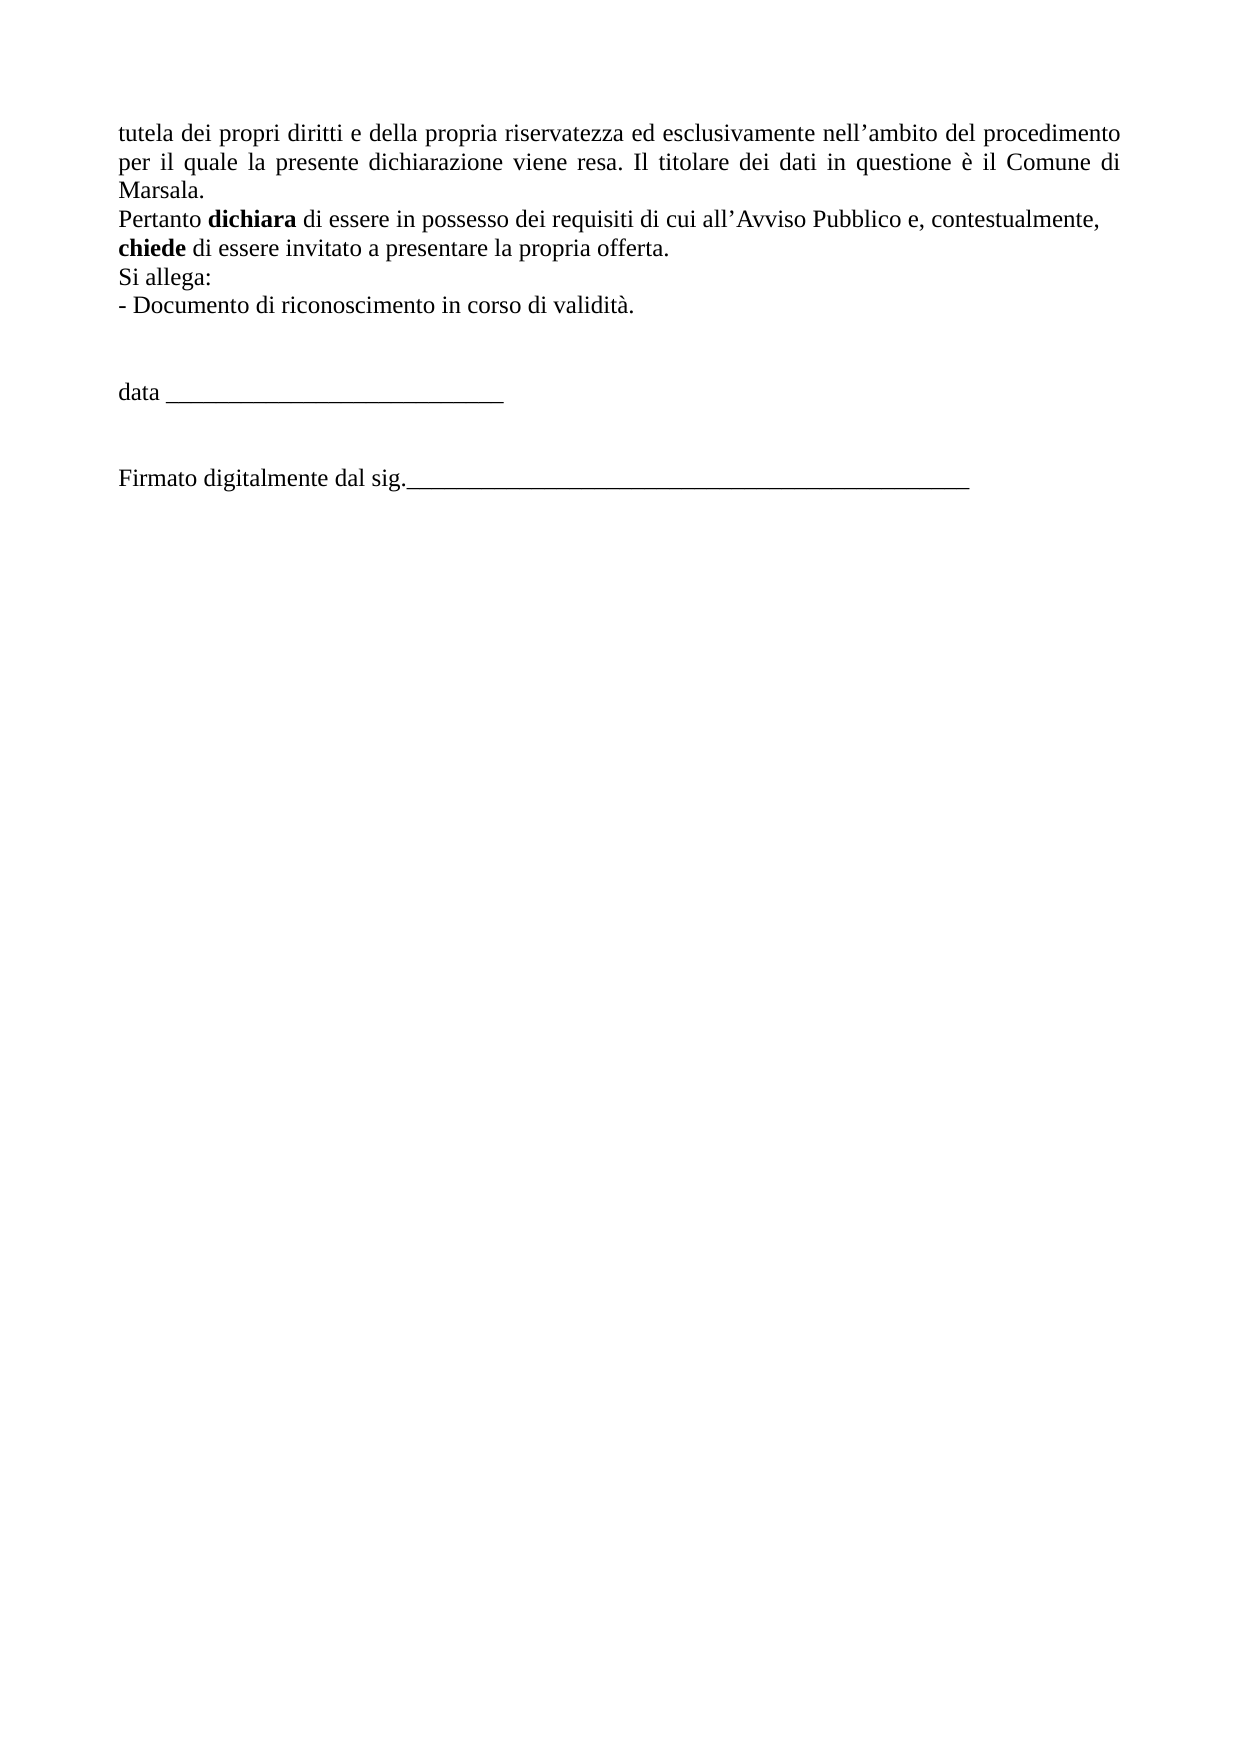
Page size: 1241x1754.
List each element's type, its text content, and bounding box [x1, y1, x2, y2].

text - Documento di riconoscimento in corso di validità. [118, 291, 1122, 319]
text Pertanto dichiara di essere in possesso dei requisiti di cui all’Avviso Pubblico e, contestualmente, chiede di essere invitato a presentare la propria offerta. [118, 204, 1122, 262]
text data ___________________________ [118, 377, 1122, 406]
text Firmato digitalmente dal sig._____________________________________________ [118, 463, 1122, 492]
text tutela dei propri diritti e della propria riservatezza ed esclusivamente nell’ambito del procedimento per il quale la presente dichiarazione viene resa. Il titolare dei dati in questione è il Comune di Marsala. [118, 118, 1122, 204]
text Si allega: [118, 262, 1122, 291]
